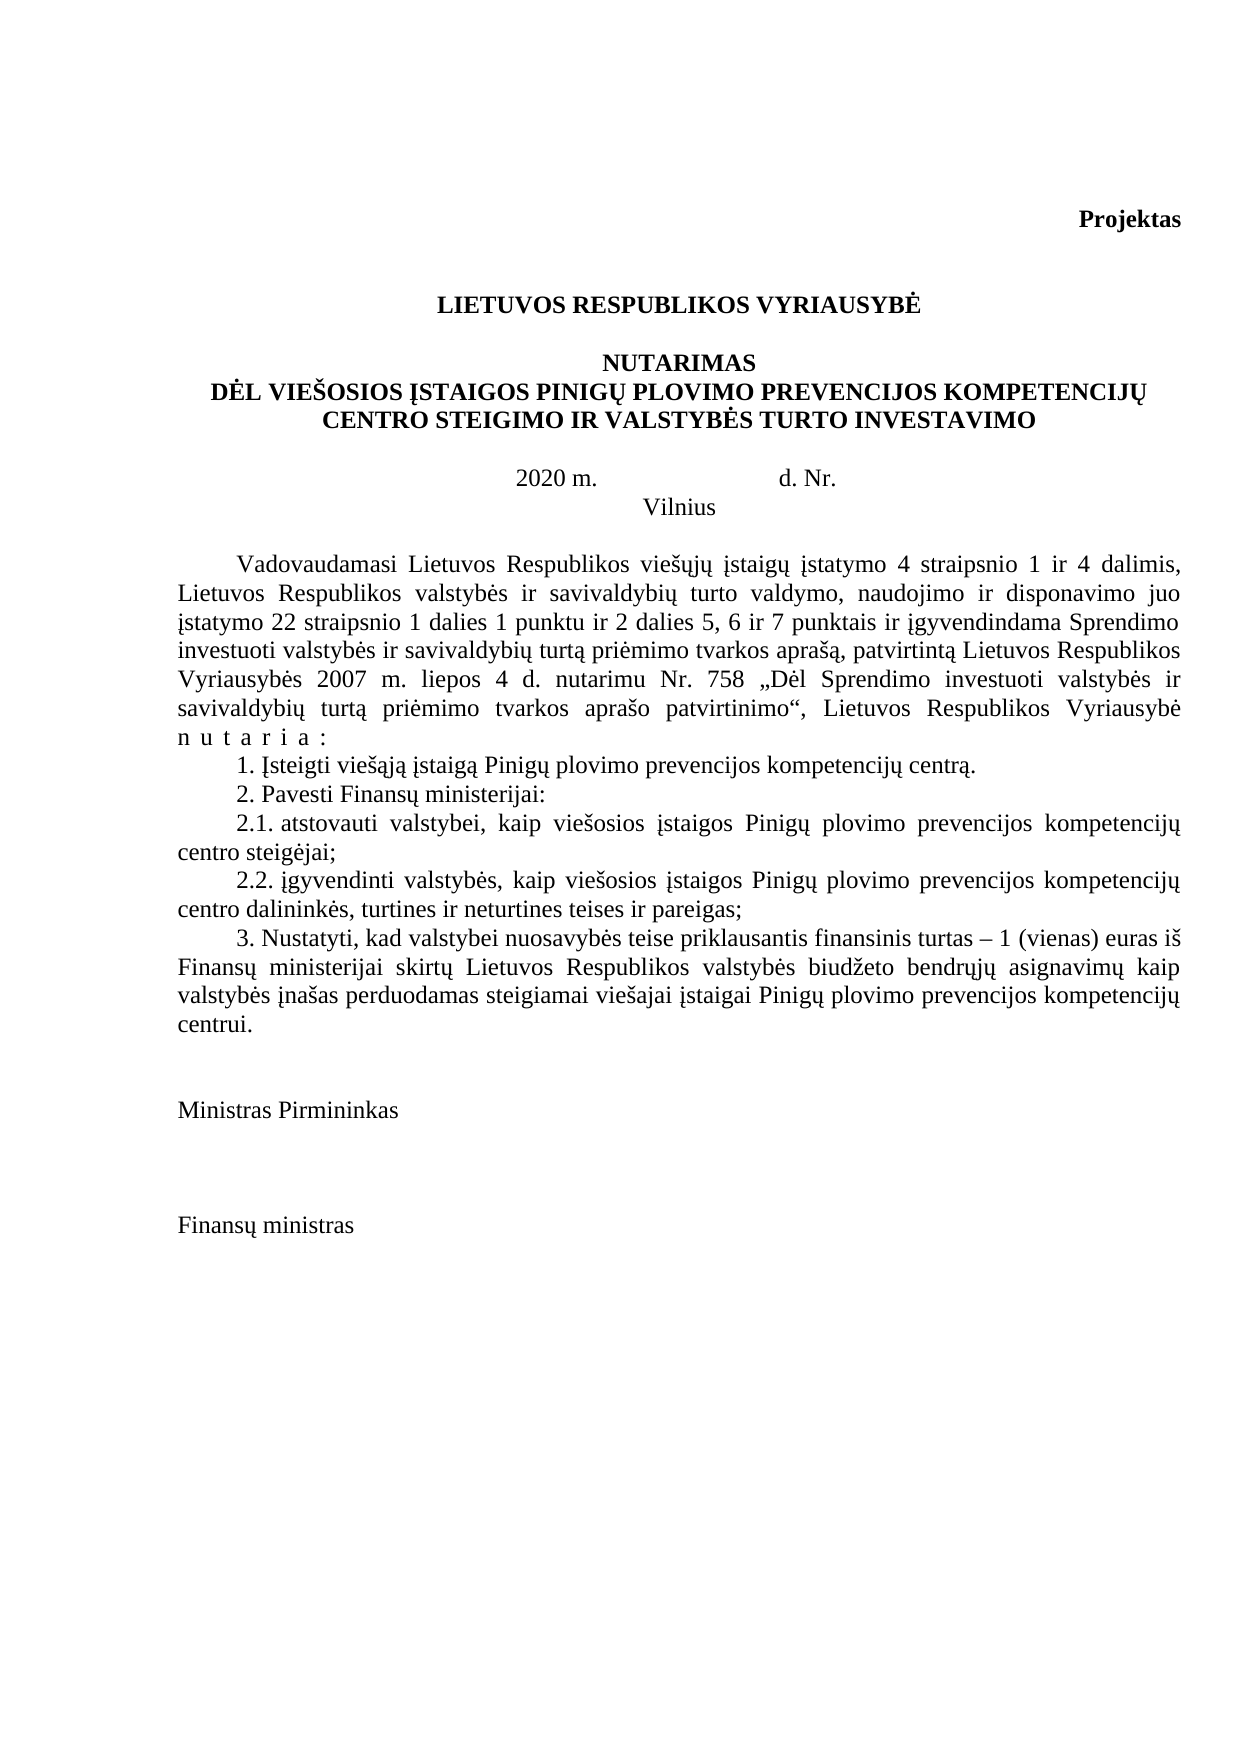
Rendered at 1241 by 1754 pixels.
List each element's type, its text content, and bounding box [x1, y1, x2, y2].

text Finansų ministras [177, 1211, 1181, 1239]
text projektas [852, 204, 1181, 233]
text LIETUVOS RESPUBLIKOS VYRIAUSYBĖ [177, 291, 1181, 319]
text NUTARIMAS [177, 348, 1181, 377]
text DĖL VIEŠOSIOS ĮSTAIGOS PINIGŲ PLOVIMO PREVENCIJOS KOMPETENCIJŲ CENTRO steigimo IR valstybės turto investavimo [177, 377, 1181, 434]
text Ministras Pirmininkas [177, 1096, 1181, 1124]
text 2.1. atstovauti valstybei, kaip viešosios įstaigos Pinigų plovimo prevencijos kompetencijų centro steigėjai; [177, 808, 1181, 866]
text Vadovaudamasi Lietuvos Respublikos viešųjų įstaigų įstatymo 4 straipsnio 1 ir 4 dalimis, Lietuvos Respublikos valstybės ir savivaldybių turto valdymo, naudojimo ir disponavimo juo įstatymo 22 straipsnio 1 dalies 1 punktu ir 2 dalies 5, 6 ir 7 punktais ir įgyvendindama Sprendimo investuoti valstybės ir savivaldybių turtą priėmimo tvarkos aprašą, patvirtintą Lietuvos Respublikos Vyriausybės 2007 m. liepos 4 d. nutarimu Nr. 758 „Dėl Sprendimo investuoti valstybės ir savivaldybių turtą priėmimo tvarkos aprašo patvirtinimo“, Lietuvos Respublikos Vyriausybė nutaria: [177, 549, 1181, 751]
text 2020 m. d. Nr. [177, 463, 1181, 492]
text 3. Nustatyti, kad valstybei nuosavybės teise priklausantis finansinis turtas – 1 (vienas) euras iš Finansų ministerijai skirtų Lietuvos Respublikos valstybės biudžeto bendrųjų asignavimų kaip valstybės įnašas perduodamas steigiamai viešajai įstaigai Pinigų plovimo prevencijos kompetencijų centrui. [177, 923, 1181, 1038]
text 2.2. įgyvendinti valstybės, kaip viešosios įstaigos Pinigų plovimo prevencijos kompetencijų centro dalininkės, turtines ir neturtines teises ir pareigas; [177, 866, 1181, 923]
text 2. Pavesti Finansų ministerijai: [177, 779, 1181, 808]
text 1. Įsteigti viešąją įstaigą Pinigų plovimo prevencijos kompetencijų centrą. [177, 751, 1181, 779]
text Vilnius [177, 492, 1181, 521]
